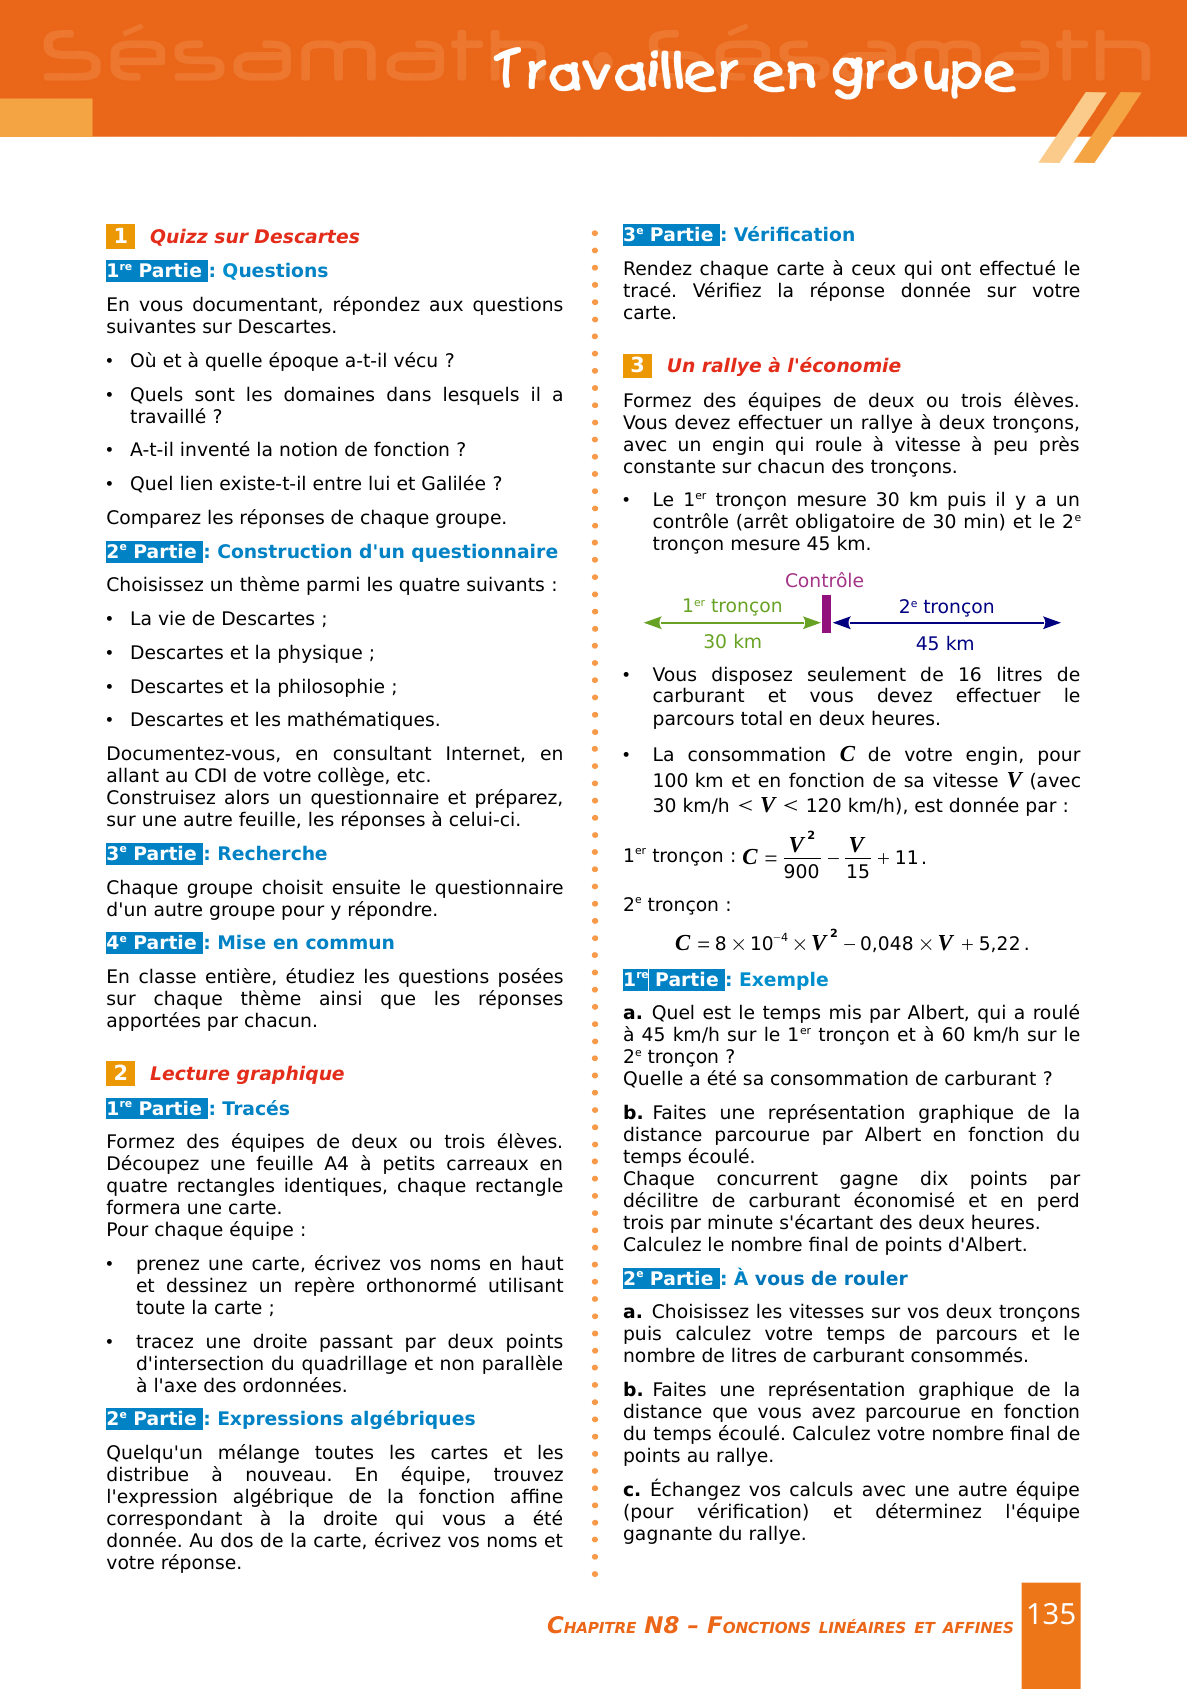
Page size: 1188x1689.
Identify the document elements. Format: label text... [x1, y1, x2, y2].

list Échangez vos calculs avec une autre équipe (pour vérification) et déterminez l'équipe gagnante du rallye. [623, 1479, 1081, 1545]
list En vous documentant, répondez aux questions suivantes sur Descartes. [106, 294, 564, 338]
text En classe entière, étudiez les questions posées sur chaque thème ainsi que les réponses apportées par chacun. [106, 966, 564, 1032]
list Comparez les réponses de chaque groupe. [106, 507, 564, 529]
list Quel lien existe-t-il entre lui et Galilée ? [106, 473, 564, 495]
list Où et à quelle époque a-t-il vécu ? [106, 350, 564, 372]
list A-t-il inventé la notion de fonction ? [106, 439, 564, 461]
text 1re Partie : Exemple [623, 968, 1081, 991]
list Quels sont les domaines dans lesquels il a travaillé ? [106, 384, 564, 428]
text 2e tronçon : [623, 894, 1081, 916]
list Vous disposez seulement de 16 litres de carburant et vous devez effectuer le parcours total en deux heures. [623, 567, 1081, 729]
text 2e Partie : Expressions algébriques [106, 1408, 564, 1430]
text Formez des équipes de deux ou trois élèves. Vous devez effectuer un rallye à deux tronçons, avec un engin qui roule à vitesse à peu près constante sur chacun des tronçons. [623, 389, 1081, 477]
list Lecture graphique [135, 1061, 564, 1086]
text Choisissez un thème parmi les quatre suivants : [106, 574, 564, 596]
list tracez une droite passant par deux points d'intersection du quadrillage et non parallèle à l'axe des ordonnées. [106, 1331, 564, 1397]
list La vie de Descartes ; [106, 608, 564, 630]
list Quel est le temps mis par Albert, qui a roulé à 45 km/h sur le 1er tronçon et à 60 km/h sur le 2e tronçon ? Quelle a été sa consommation de carburant ? [623, 1002, 1081, 1090]
text Documentez-vous, en consultant Internet, en allant au CDI de votre collège, etc. Construisez alors un questionnaire et préparez, sur une autre feuille, les réponses à celui-ci. [106, 743, 564, 831]
text 1re Partie : Questions [106, 260, 564, 282]
text Formez des équipes de deux ou trois élèves. Découpez une feuille A4 à petits carreaux en quatre rectangles identiques, chaque rectangle formera une carte. Pour chaque équipe : [106, 1131, 564, 1241]
text 3e Partie : Vérification [623, 224, 1081, 246]
text 1er tronçon : [623, 829, 1081, 882]
list Le 1er tronçon mesure 30 km puis il y a un contrôle (arrêt obligatoire de 30 min) et le 2e tronçon mesure 45 km. [623, 489, 1081, 555]
picture [0, 0, 1187, 163]
text 2e Partie : À vous de rouler [623, 1268, 1081, 1289]
list Quizz sur Descartes [135, 224, 564, 249]
text 3e Partie : Recherche [106, 843, 564, 865]
list La consommation C de votre engin, pour 100 km et en fonction de sa vitesse V (avec 30 km/h  V  120 km/h), est donnée par : [623, 741, 1081, 818]
list Faites une représentation graphique de la distance parcourue par Albert en fonction du temps écoulé. Chaque concurrent gagne dix points par décilitre de carburant économisé et en perd trois par minute s'écartant des deux heures. Calculez le nombre final de points d'Albert. [623, 1102, 1081, 1256]
list Descartes et la philosophie ; [106, 676, 564, 698]
list Descartes et la physique ; [106, 642, 564, 664]
text 4e Partie : Mise en commun [106, 932, 564, 954]
list Choisissez les vitesses sur vos deux tronçons puis calculez votre temps de parcours et le nombre de litres de carburant consommés. [623, 1301, 1081, 1367]
list Un rallye à l'économie [623, 353, 1081, 378]
text 1re Partie : Tracés [106, 1097, 564, 1119]
list Faites une représentation graphique de la distance que vous avez parcourue en fonction du temps écoulé. Calculez votre nombre final de points au rallye. [623, 1379, 1081, 1467]
list prenez une carte, écrivez vos noms en haut et dessinez un repère orthonormé utilisant toute la carte ; [106, 1253, 564, 1319]
text Chaque groupe choisit ensuite le questionnaire d'un autre groupe pour y répondre. [106, 877, 564, 921]
list Descartes et les mathématiques. [106, 709, 564, 731]
text Quelqu'un mélange toutes les cartes et les distribue à nouveau. En équipe, trouvez l'expression algébrique de la fonction affine correspondant à la droite qui vous a été donnée. Au dos de la carte, écrivez vos noms et votre réponse. [106, 1442, 564, 1574]
text 2e Partie : Construction d'un questionnaire [106, 541, 564, 563]
text Rendez chaque carte à ceux qui ont effectué le tracé. Vérifiez la réponse donnée sur votre carte. [623, 258, 1081, 324]
